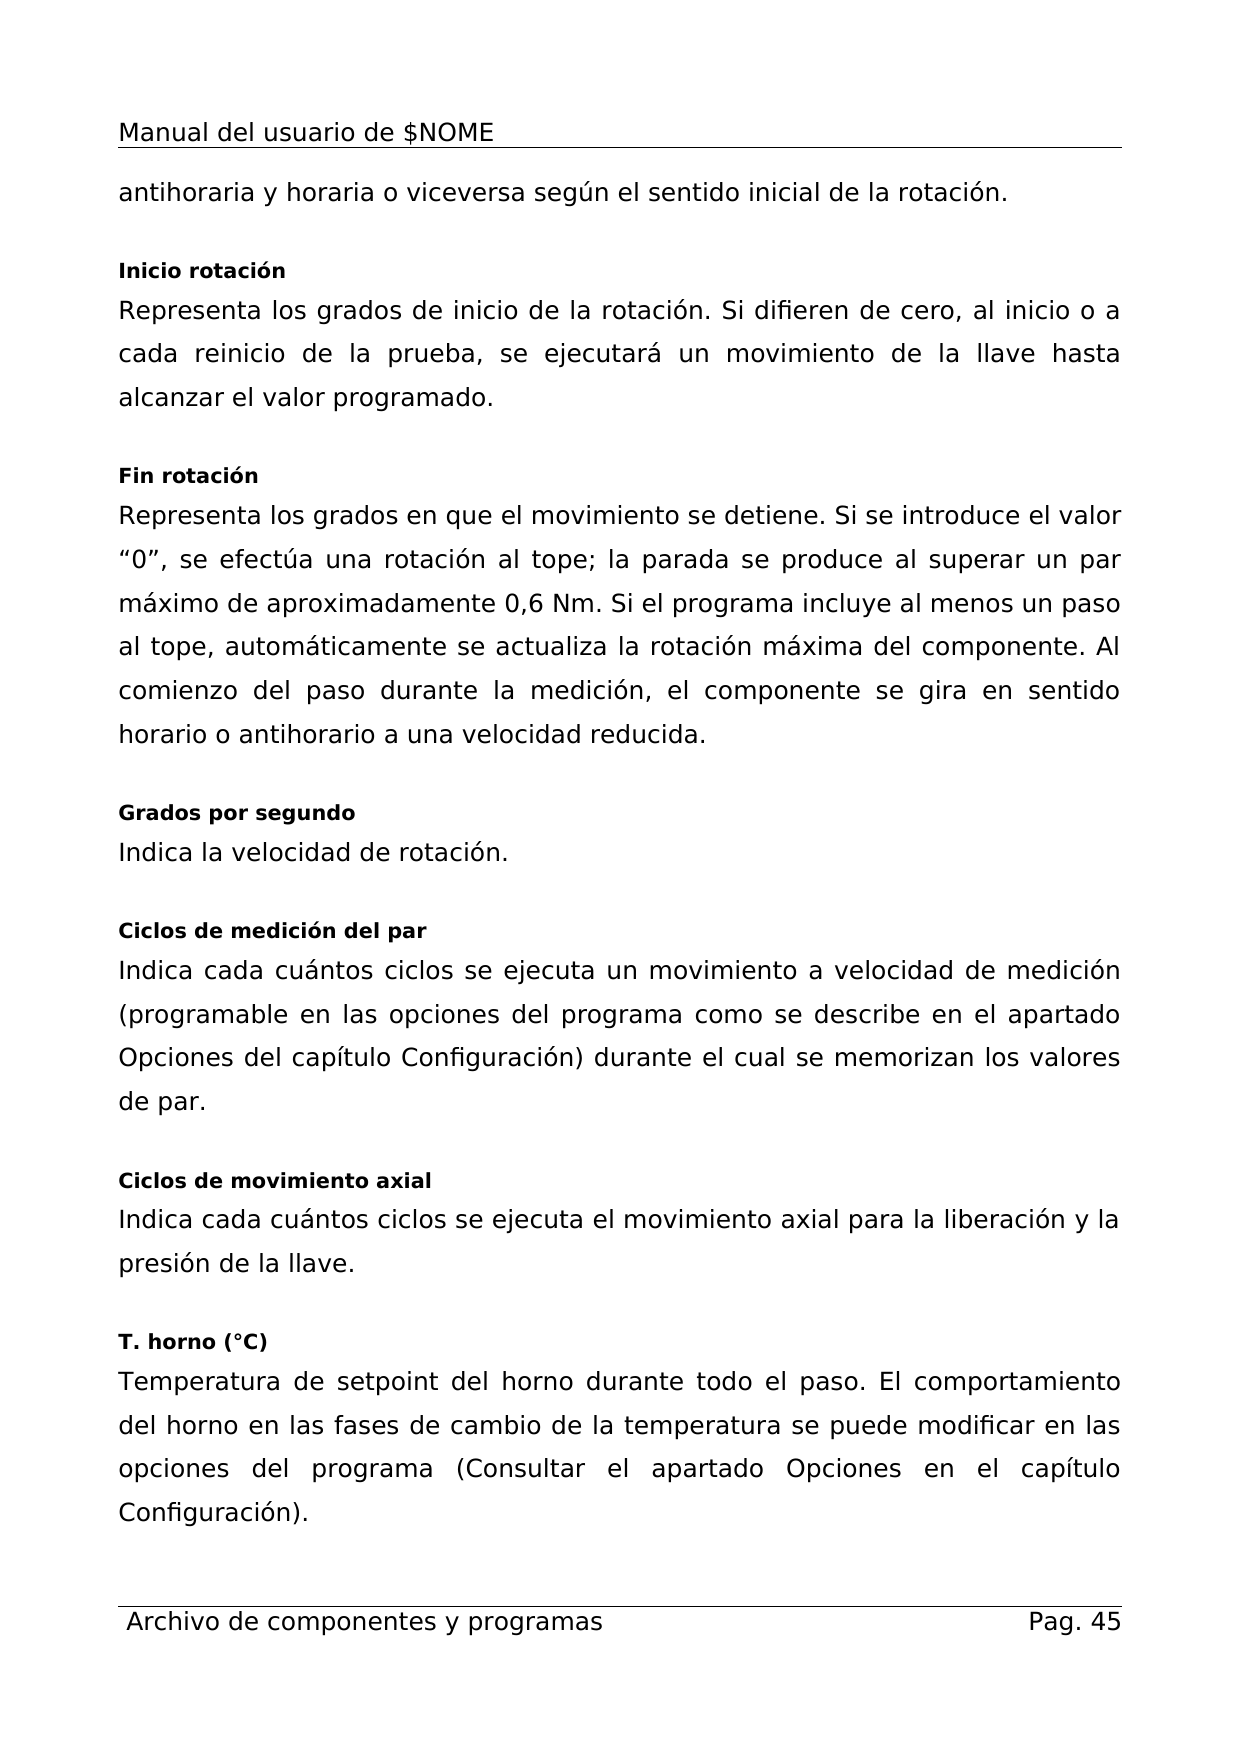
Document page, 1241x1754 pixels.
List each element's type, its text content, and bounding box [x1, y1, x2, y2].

subtitle Grados por segundo [118, 801, 1122, 826]
subtitle Inicio rotación [118, 259, 1122, 283]
text Indica cada cuántos ciclos se ejecuta un movimiento a velocidad de medición (programable en las opciones del programa como se describe en el apartado Opciones del capítulo Configuración) durante el cual se memorizan los valores de par. [118, 956, 1122, 1117]
text antihoraria y horaria o viceversa según el sentido inicial de la rotación. [118, 178, 1122, 207]
text Indica cada cuántos ciclos se ejecuta el movimiento axial para la liberación y la presión de la llave. [118, 1205, 1122, 1278]
subtitle Fin rotación [118, 464, 1122, 489]
text Representa los grados en que el movimiento se detiene. Si se introduce el valor “0”, se efectúa una rotación al tope; la parada se produce al superar un par máximo de aproximadamente 0,6 Nm. Si el programa incluye al menos un paso al tope, automáticamente se actualiza la rotación máxima del componente. Al comienzo del paso durante la medición, el componente se gira en sentido horario o antihorario a una velocidad reducida. [118, 501, 1122, 749]
subtitle T. horno (°C) [118, 1330, 1122, 1355]
text Representa los grados de inicio de la rotación. Si difieren de cero, al inicio o a cada reinicio de la prueba, se ejecutará un movimiento de la llave hasta alcanzar el valor programado. [118, 296, 1122, 412]
subtitle Ciclos de movimiento axial [118, 1169, 1122, 1193]
text Temperatura de setpoint del horno durante todo el paso. El comportamiento del horno en las fases de cambio de la temperatura se puede modificar en las opciones del programa (Consultar el apartado Opciones en el capítulo Configuración). [118, 1367, 1122, 1528]
subtitle Ciclos de medición del par [118, 919, 1122, 944]
text Indica la velocidad de rotación. [118, 838, 1122, 867]
